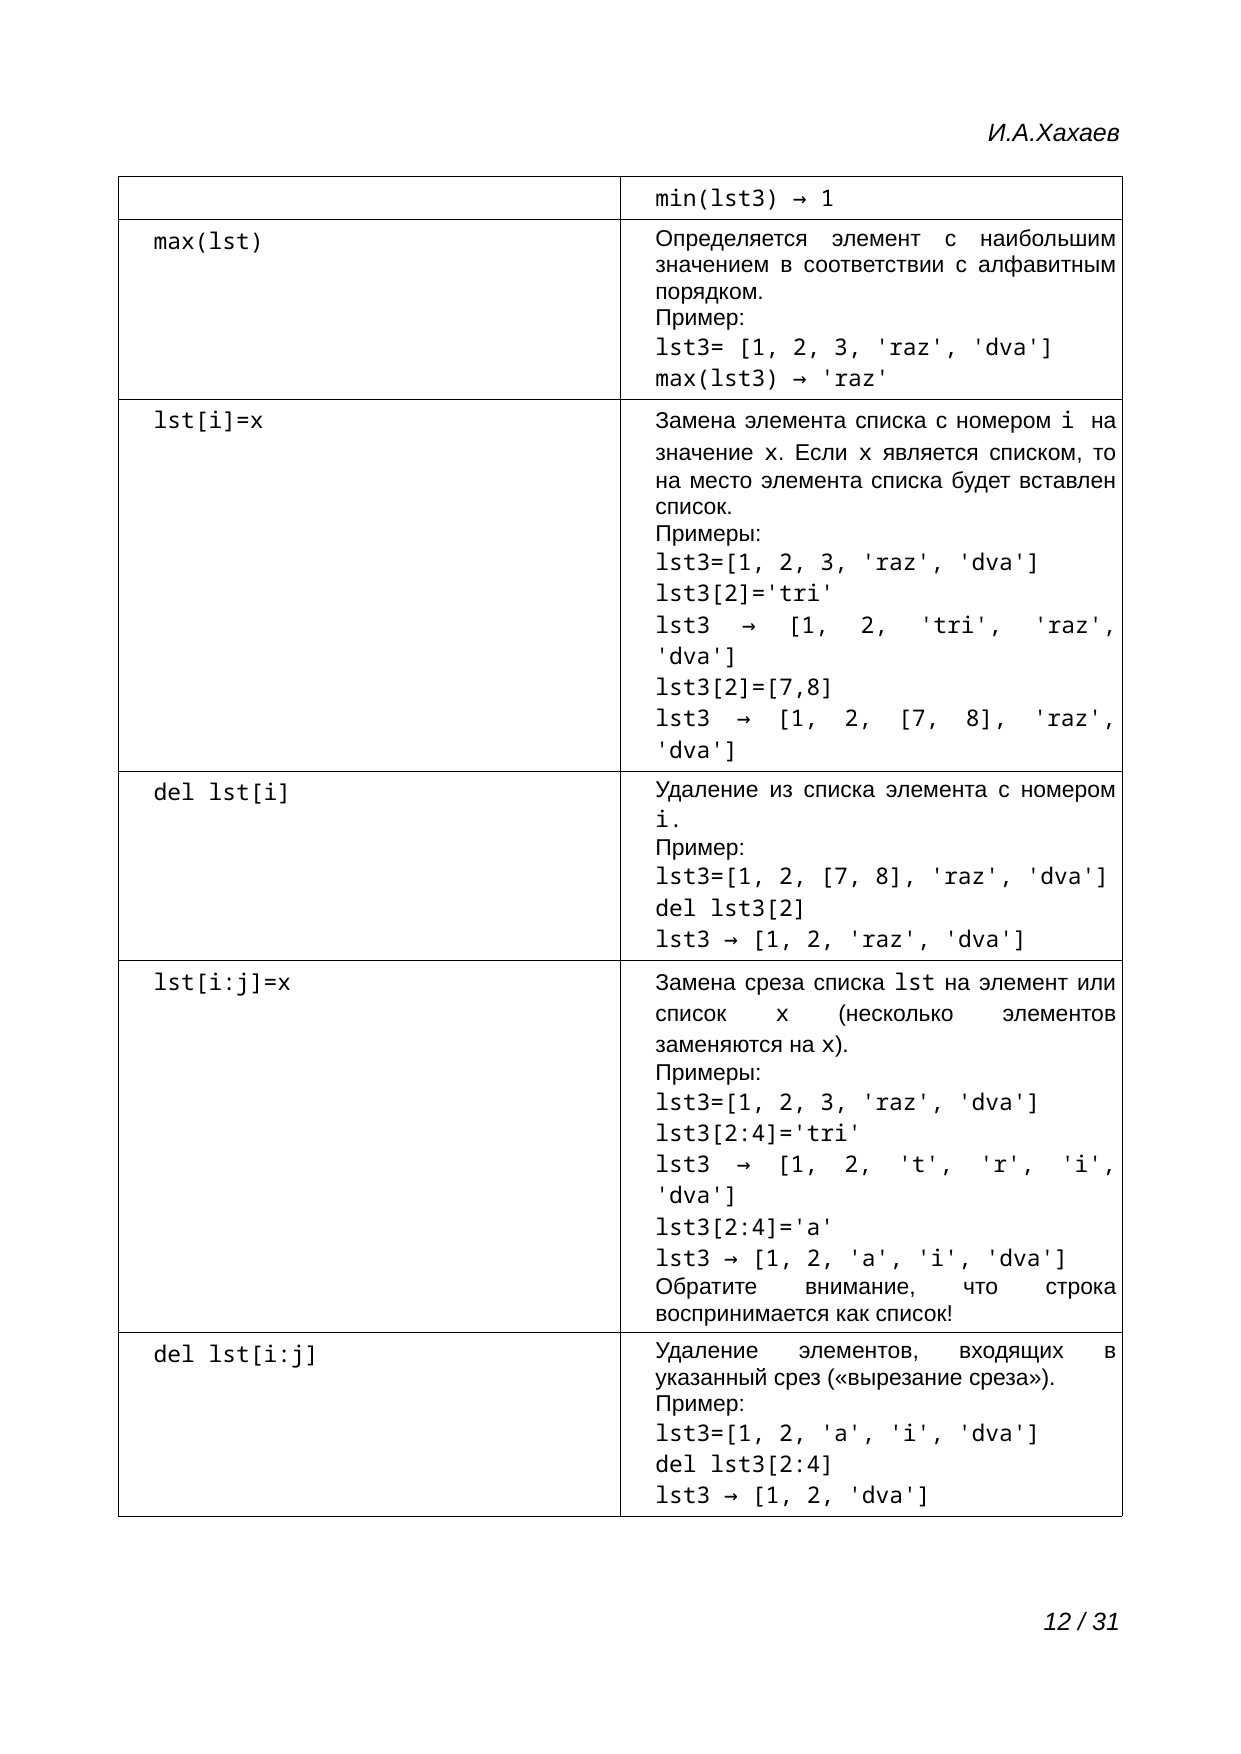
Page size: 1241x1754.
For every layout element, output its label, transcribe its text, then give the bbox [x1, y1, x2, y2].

table_cell Замена элемента списка с номером i на значение x. Если x является списком, то на место элемента списка будет вставлен список. Примеры: lst3=[1, 2, 3, 'raz', 'dva'] lst3[2]='tri' lst3 → [1, 2, 'tri', 'raz', 'dva'] lst3[2]=[7,8] lst3 → [1, 2, [7, 8], 'raz', 'dva'] [621, 400, 1122, 771]
table_cell Удаление элементов, входящих в указанный срез («вырезание среза»). Пример: lst3=[1, 2, 'a', 'i', 'dva'] del lst3[2:4] lst3 → [1, 2, 'dva'] [621, 1333, 1122, 1516]
table_cell max(lst) [119, 220, 620, 399]
table_cell lst[i:j]=x [119, 961, 620, 1332]
table_cell lst[i]=x [119, 400, 620, 771]
table_cell [119, 177, 620, 219]
table_cell Определяется элемент с наибольшим значением в соответствии с алфавитным порядком. Пример: lst3= [1, 2, 3, 'raz', 'dva'] max(lst3) → 'raz' [621, 220, 1122, 399]
table_cell Замена среза списка lst на элемент или список x (несколько элементов заменяются на x). Примеры: lst3=[1, 2, 3, 'raz', 'dva'] lst3[2:4]='tri' lst3 → [1, 2, 't', 'r', 'i', 'dva'] lst3[2:4]='a' lst3 → [1, 2, 'a', 'i', 'dva'] Обратите внимание, что строка воспринимается как список! [621, 961, 1122, 1332]
table_cell min(lst3) → 1 [621, 177, 1122, 219]
table_cell Удаление из списка элемента с номером i. Пример: lst3=[1, 2, [7, 8], 'raz', 'dva'] del lst3[2] lst3 → [1, 2, 'raz', 'dva'] [621, 772, 1122, 960]
table_cell del lst[i] [119, 772, 620, 960]
table_cell del lst[i:j] [119, 1333, 620, 1516]
